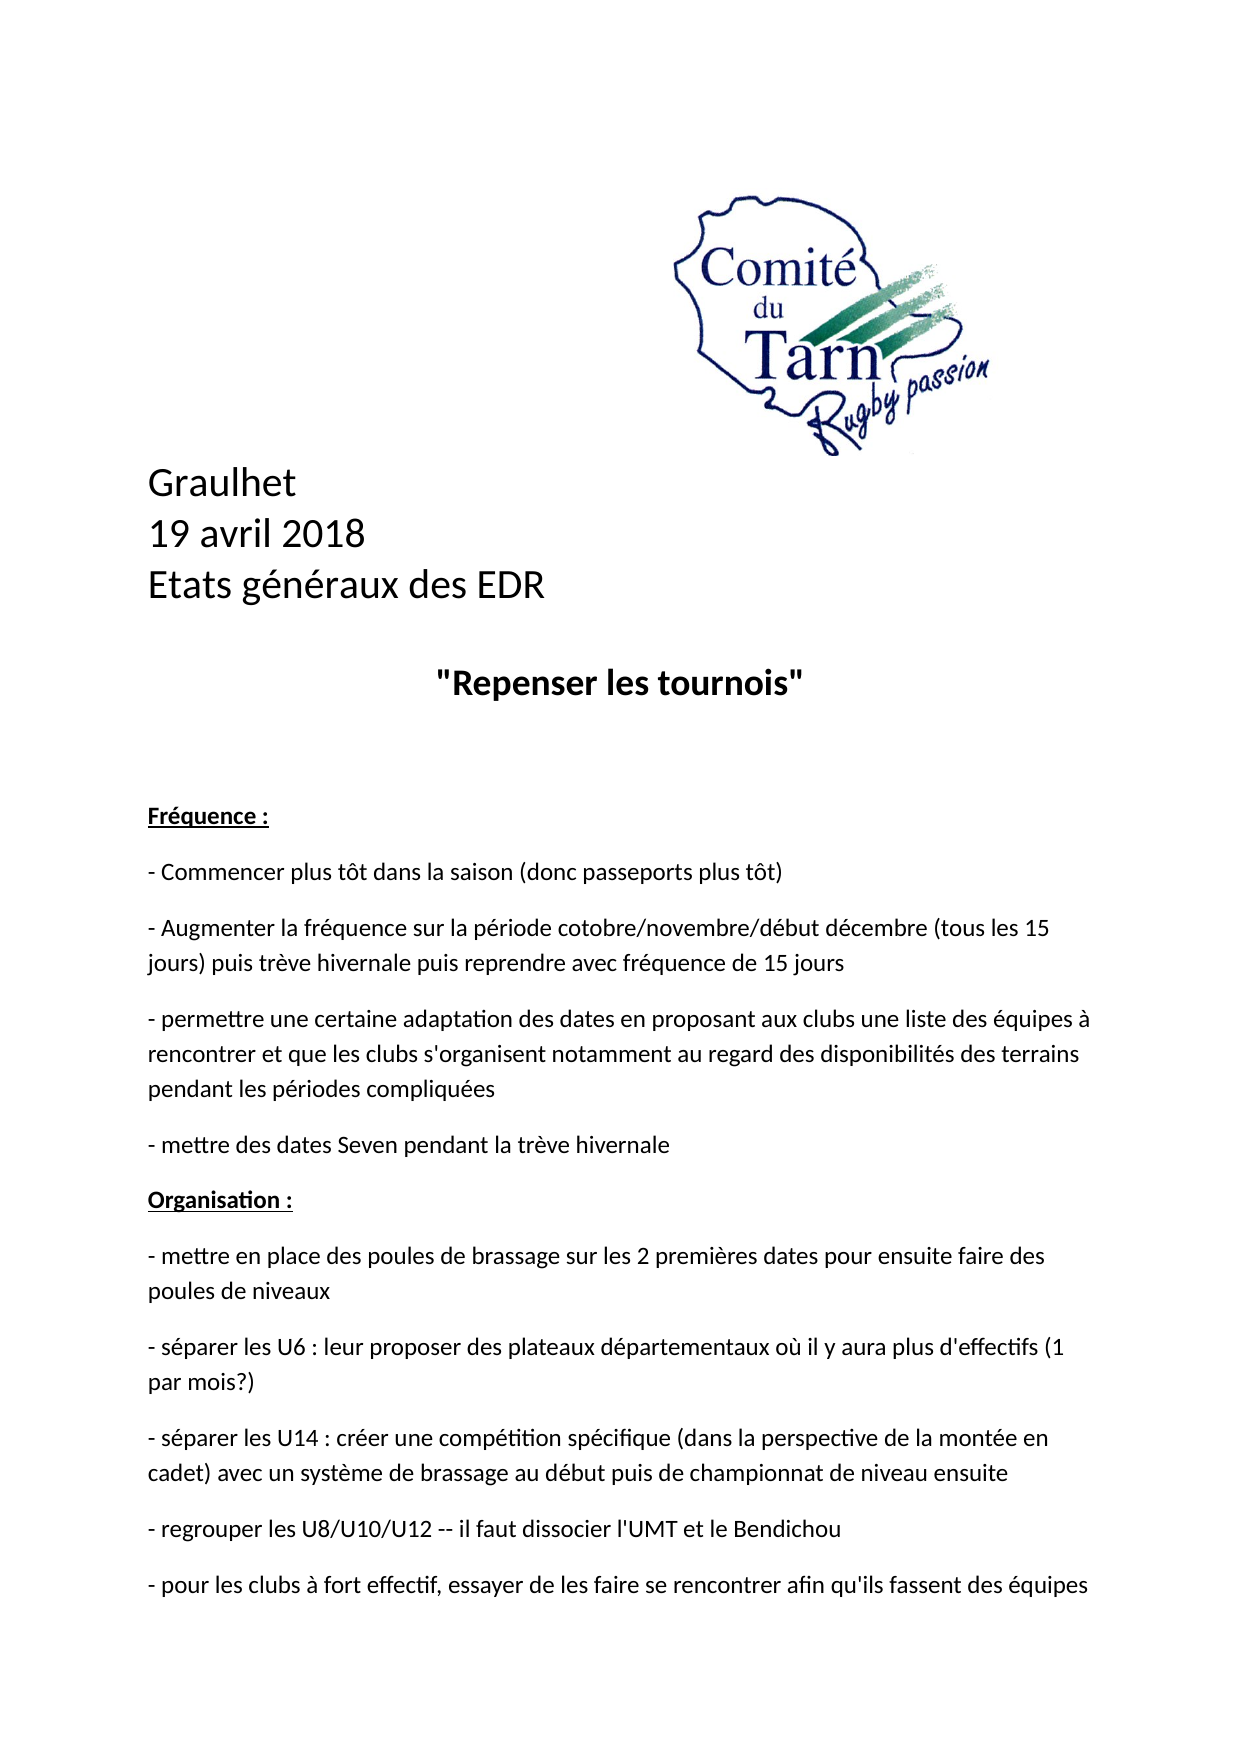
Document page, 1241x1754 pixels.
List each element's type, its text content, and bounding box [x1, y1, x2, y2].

text 19 avril 2018 [148, 507, 1093, 558]
text Etats généraux des EDR [148, 558, 1093, 608]
text - Augmenter la fréquence sur la période cotobre/novembre/début décembre (tous les 15 jours) puis trève hivernale puis reprendre avec fréquence de 15 jours [148, 912, 1093, 978]
text Organisation : [148, 1184, 1093, 1215]
text Fréquence : [148, 800, 1093, 831]
text - Commencer plus tôt dans la saison (donc passeports plus tôt) [148, 856, 1093, 887]
text - mettre des dates Seven pendant la trève hivernale [148, 1129, 1093, 1159]
text - séparer les U14 : créer une compétition spécifique (dans la perspective de la montée en cadet) avec un système de brassage au début puis de championnat de niveau ensuite [148, 1422, 1093, 1488]
text Graulhet [148, 456, 1093, 507]
text - séparer les U6 : leur proposer des plateaux départementaux où il y aura plus d'effectifs (1 par mois?) [148, 1331, 1093, 1397]
text - pour les clubs à fort effectif, essayer de les faire se rencontrer afin qu'ils fassent des équipes [148, 1569, 1093, 1599]
text - regrouper les U8/U10/U12 -- il faut dissocier l'UMT et le Bendichou [148, 1513, 1093, 1543]
text - permettre une certaine adaptation des dates en proposant aux clubs une liste des équipes à rencontrer et que les clubs s'organisent notamment au regard des disponibilités des terrains pendant les périodes compliquées [148, 1003, 1093, 1103]
text "Repenser les tournois" [148, 659, 1093, 705]
text - mettre en place des poules de brassage sur les 2 premières dates pour ensuite faire des poules de niveaux [148, 1240, 1093, 1306]
